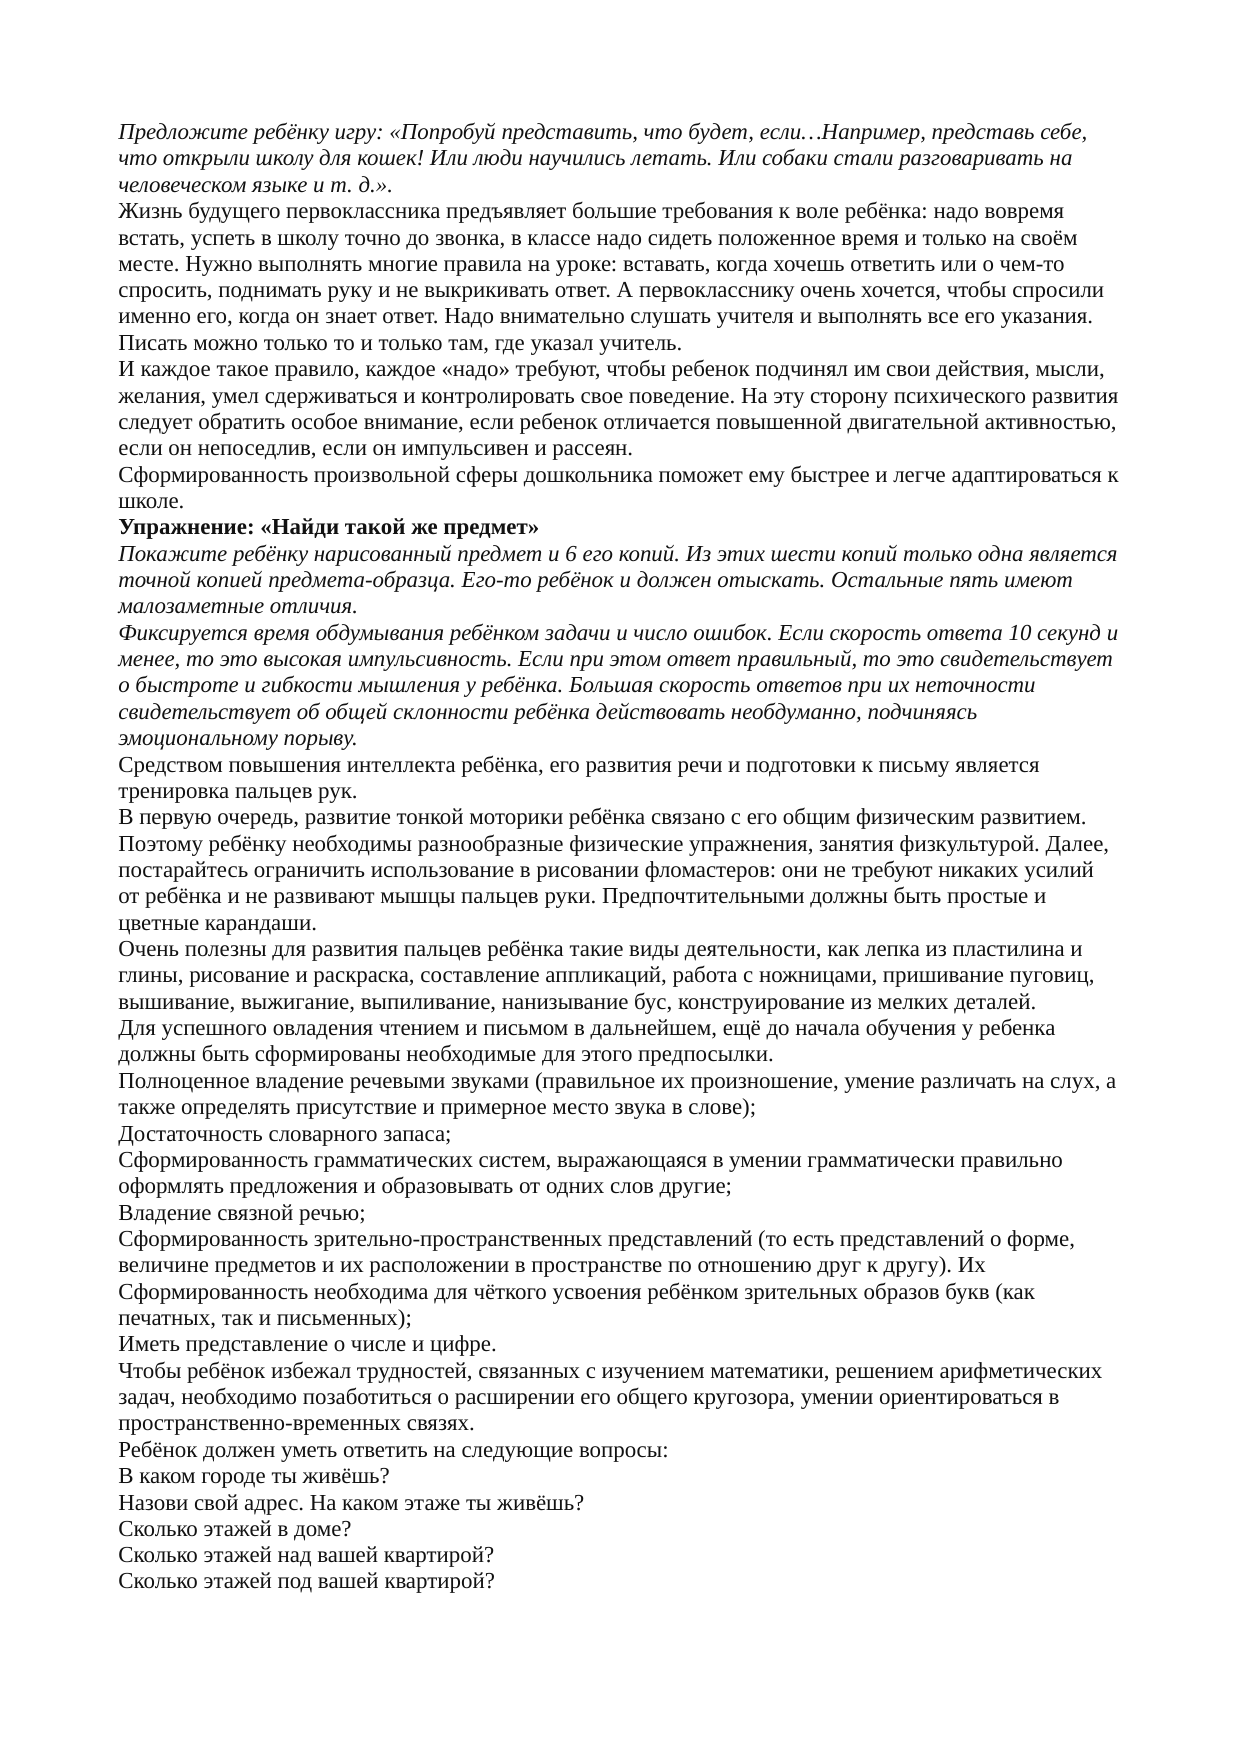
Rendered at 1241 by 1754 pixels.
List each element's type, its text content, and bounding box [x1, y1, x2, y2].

text Иметь представление о числе и цифре. [118, 1330, 1122, 1357]
text Достаточность словарного запаса; [118, 1119, 1122, 1146]
text В первую очередь, развитие тонкой моторики ребёнка связано с его общим физическим развитием. Поэтому ребёнку необходимы разнообразные физические упражнения, занятия физкультурой. Далее, постарайтесь ограничить использование в рисовании фломастеров: они не требуют никаких усилий от ребёнка и не развивают мышцы пальцев руки. Предпочтительными должны быть простые и цветные карандаши. [118, 803, 1122, 935]
text Сколько этажей в доме? [118, 1515, 1122, 1541]
text Сформированность грамматических систем, выражающаяся в умении грамматически правильно оформлять предложения и образовывать от одних слов другие; [118, 1146, 1122, 1199]
text Фиксируется время обдумывания ребёнком задачи и число ошибок. Если скорость ответа 10 секунд и менее, то это высокая импульсивность. Если при этом ответ правильный, то это свидетельствует о быстроте и гибкости мышления у ребёнка. Большая скорость ответов при их неточности свидетельствует об общей склонности ребёнка действовать необдуманно, подчиняясь эмоциональному порыву. [118, 619, 1122, 751]
text И каждое такое правило, каждое «надо» требуют, чтобы ребенок подчинял им свои действия, мысли, желания, умел сдерживаться и контролировать свое поведение. На эту сторону психического развития следует обратить особое внимание, если ребенок отличается повышенной двигательной активностью, если он непоседлив, если он импульсивен и рассеян. [118, 355, 1122, 461]
text Сформированность произвольной сферы дошкольника поможет ему быстрее и легче адаптироваться к школе. [118, 461, 1122, 513]
text Сколько этажей под вашей квартирой? [118, 1568, 1122, 1594]
text Назови свой адрес. На каком этаже ты живёшь? [118, 1488, 1122, 1515]
text Полноценное владение речевыми звуками (правильное их произношение, умение различать на слух, а также определять присутствие и примерное место звука в слове); [118, 1067, 1122, 1119]
text Упражнение: «Найди такой же предмет» [118, 513, 1122, 540]
text В каком городе ты живёшь? [118, 1462, 1122, 1488]
text Для успешного овладения чтением и письмом в дальнейшем, ещё до начала обучения у ребенка должны быть сформированы необходимые для этого предпосылки. [118, 1014, 1122, 1067]
text Владение связной речью; [118, 1199, 1122, 1225]
text Чтобы ребёнок избежал трудностей, связанных с изучением математики, решением арифметических задач, необходимо позаботиться о расширении его общего кругозора, умении ориентироваться в пространственно-временных связях. [118, 1357, 1122, 1436]
text Средством повышения интеллекта ребёнка, его развития речи и подготовки к письму является тренировка пальцев рук. [118, 751, 1122, 803]
text Предложите ребёнку игру: «Попробуй представить, что будет, если…Например, представь себе, что открыли школу для кошек! Или люди научились летать. Или собаки стали разговаривать на человеческом языке и т. д.». [118, 118, 1122, 197]
text Ребёнок должен уметь ответить на следующие вопросы: [118, 1436, 1122, 1462]
text Сформированность зрительно-пространственных представлений (то есть представлений о форме, величине предметов и их расположении в пространстве по отношению друг к другу). Их Сформированность необходима для чёткого усвоения ребёнком зрительных образов букв (как печатных, так и письменных); [118, 1225, 1122, 1330]
text Очень полезны для развития пальцев ребёнка такие виды деятельности, как лепка из пластилина и глины, рисование и раскраска, составление аппликаций, работа с ножницами, пришивание пуговиц, вышивание, выжигание, выпиливание, нанизывание бус, конструирование из мелких деталей. [118, 935, 1122, 1014]
text Сколько этажей над вашей квартирой? [118, 1541, 1122, 1568]
text Жизнь будущего первоклассника предъявляет большие требования к воле ребёнка: надо вовремя встать, успеть в школу точно до звонка, в классе надо сидеть положенное время и только на своём месте. Нужно выполнять многие правила на уроке: вставать, когда хочешь ответить или о чем-то спросить, поднимать руку и не выкрикивать ответ. А первокласснику очень хочется, чтобы спросили именно его, когда он знает ответ. Надо внимательно слушать учителя и выполнять все его указания. Писать можно только то и только там, где указал учитель. [118, 197, 1122, 355]
text Покажите ребёнку нарисованный предмет и 6 его копий. Из этих шести копий только одна является точной копией предмета-образца. Его-то ребёнок и должен отыскать. Остальные пять имеют малозаметные отличия. [118, 540, 1122, 619]
